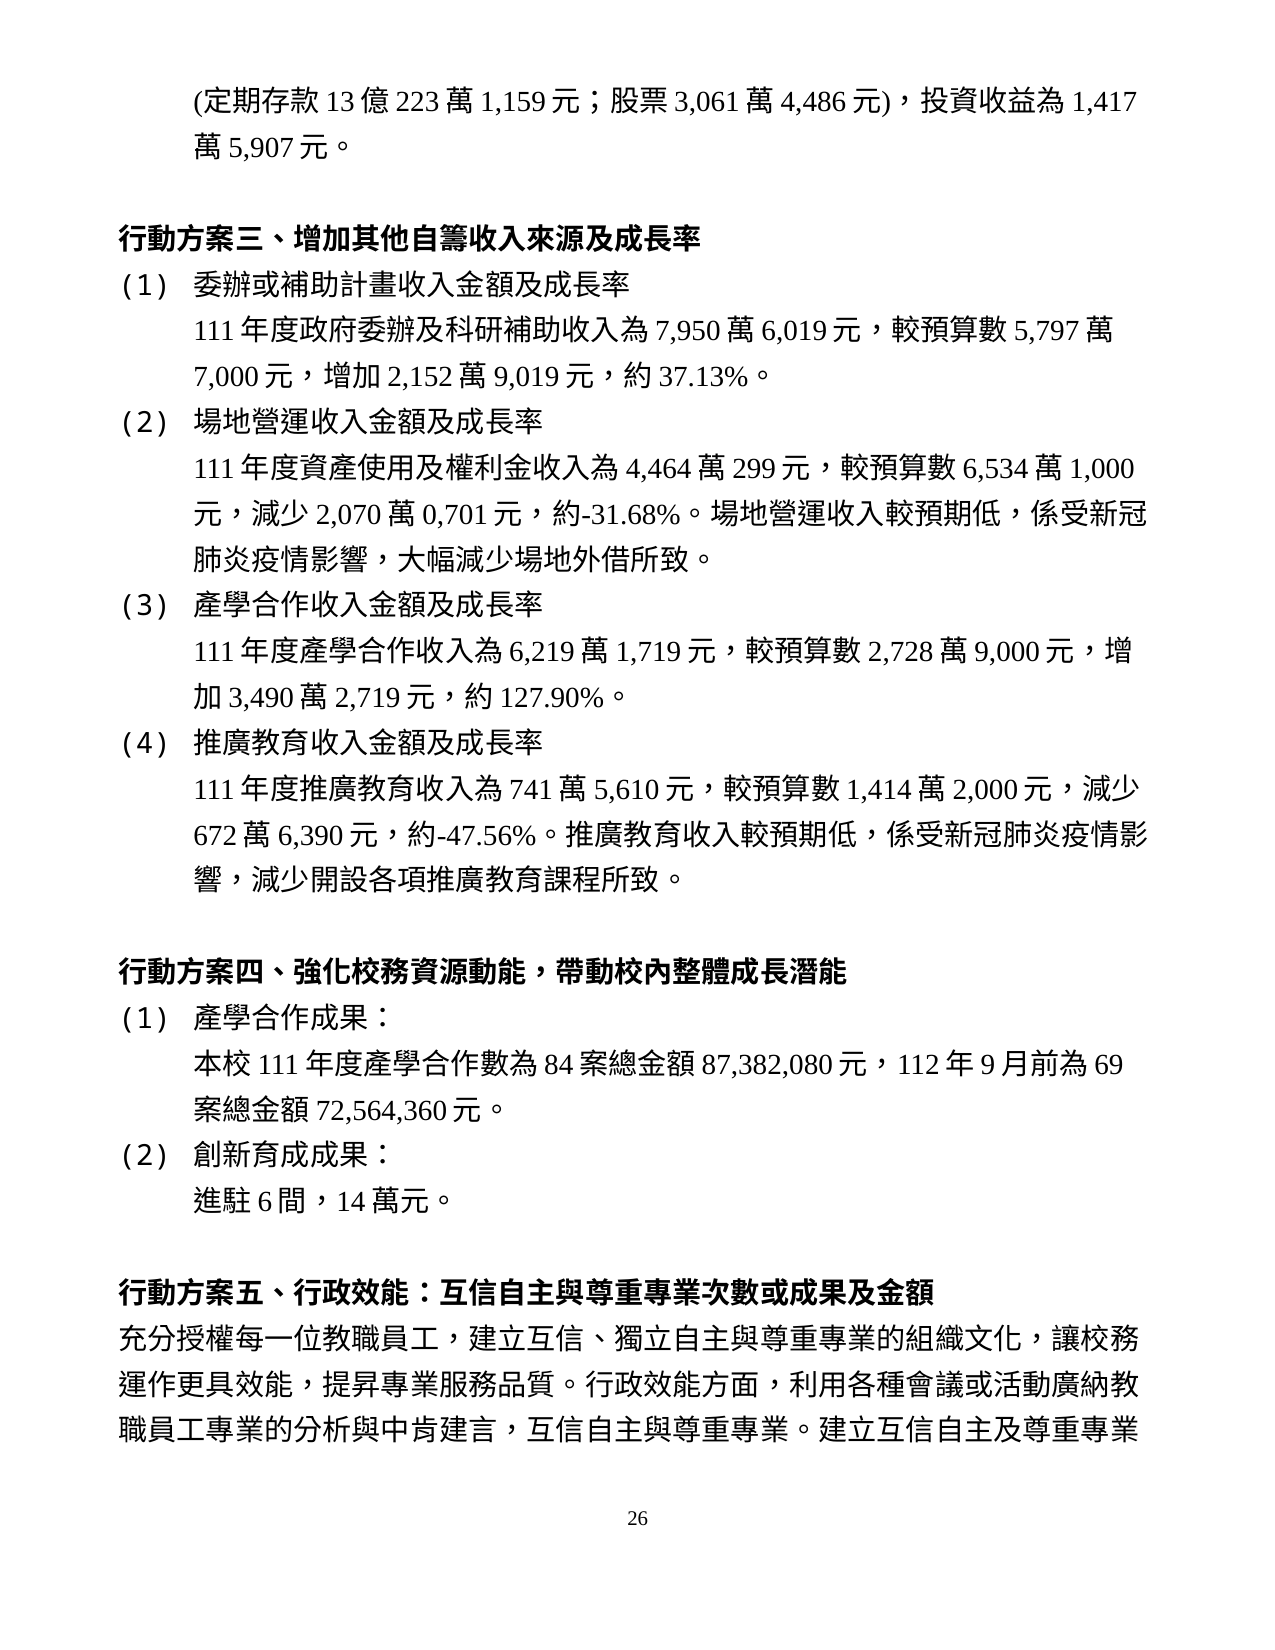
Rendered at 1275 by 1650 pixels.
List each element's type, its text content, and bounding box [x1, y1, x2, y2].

text 111年度推廣教育收入為741萬5,610元，較預算數1,414萬2,000元，減少672萬6,390元，約-47.56%。推廣教育收入較預期低，係受新冠肺炎疫情影響，減少開設各項推廣教育課程所致。 [193, 762, 1157, 900]
list 推廣教育收入金額及成長率 [118, 717, 1157, 762]
subtitle 行動方案四、強化校務資源動能，帶動校內整體成長潛能 [118, 946, 1157, 992]
list 委辦或補助計畫收入金額及成長率 [118, 258, 1157, 304]
list (定期存款13億223萬1,159元；股票3,061萬4,486元)，投資收益為1,417萬5,907元。 [118, 75, 1157, 167]
text 進駐6間，14萬元。 [193, 1175, 1157, 1221]
list 場地營運收入金額及成長率 [118, 396, 1157, 442]
subtitle 行動方案五、行政效能：互信自主與尊重專業次數或成果及金額 [118, 1267, 1157, 1312]
text 充分授權每一位教職員工，建立互信、獨立自主與尊重專業的組織文化，讓校務運作更具效能，提昇專業服務品質。行政效能方面，利用各種會議或活動廣納教職員工專業的分析與中肯建言，互信自主與尊重專業。建立互信自主及尊重專業 [118, 1312, 1157, 1450]
list 產學合作成果： [118, 992, 1157, 1037]
list 創新育成成果： [118, 1129, 1157, 1175]
text 111年度資產使用及權利金收入為4,464萬299元，較預算數6,534萬1,000元，減少2,070萬0,701元，約-31.68%。場地營運收入較預期低，係受新冠肺炎疫情影響，大幅減少場地外借所致。 [193, 442, 1157, 579]
text 111年度政府委辦及科研補助收入為7,950萬6,019元，較預算數5,797萬7,000元，增加2,152萬9,019元，約37.13%。 [193, 304, 1157, 396]
subtitle 行動方案三、增加其他自籌收入來源及成長率 [118, 212, 1157, 258]
text 本校111年度產學合作數為84案總金額87,382,080元，112年9月前為69案總金額72,564,360元。 [193, 1037, 1157, 1129]
text 111年度產學合作收入為6,219萬1,719元，較預算數2,728萬9,000元，增加3,490萬2,719元，約127.90%。 [193, 625, 1157, 717]
list 產學合作收入金額及成長率 [118, 579, 1157, 625]
